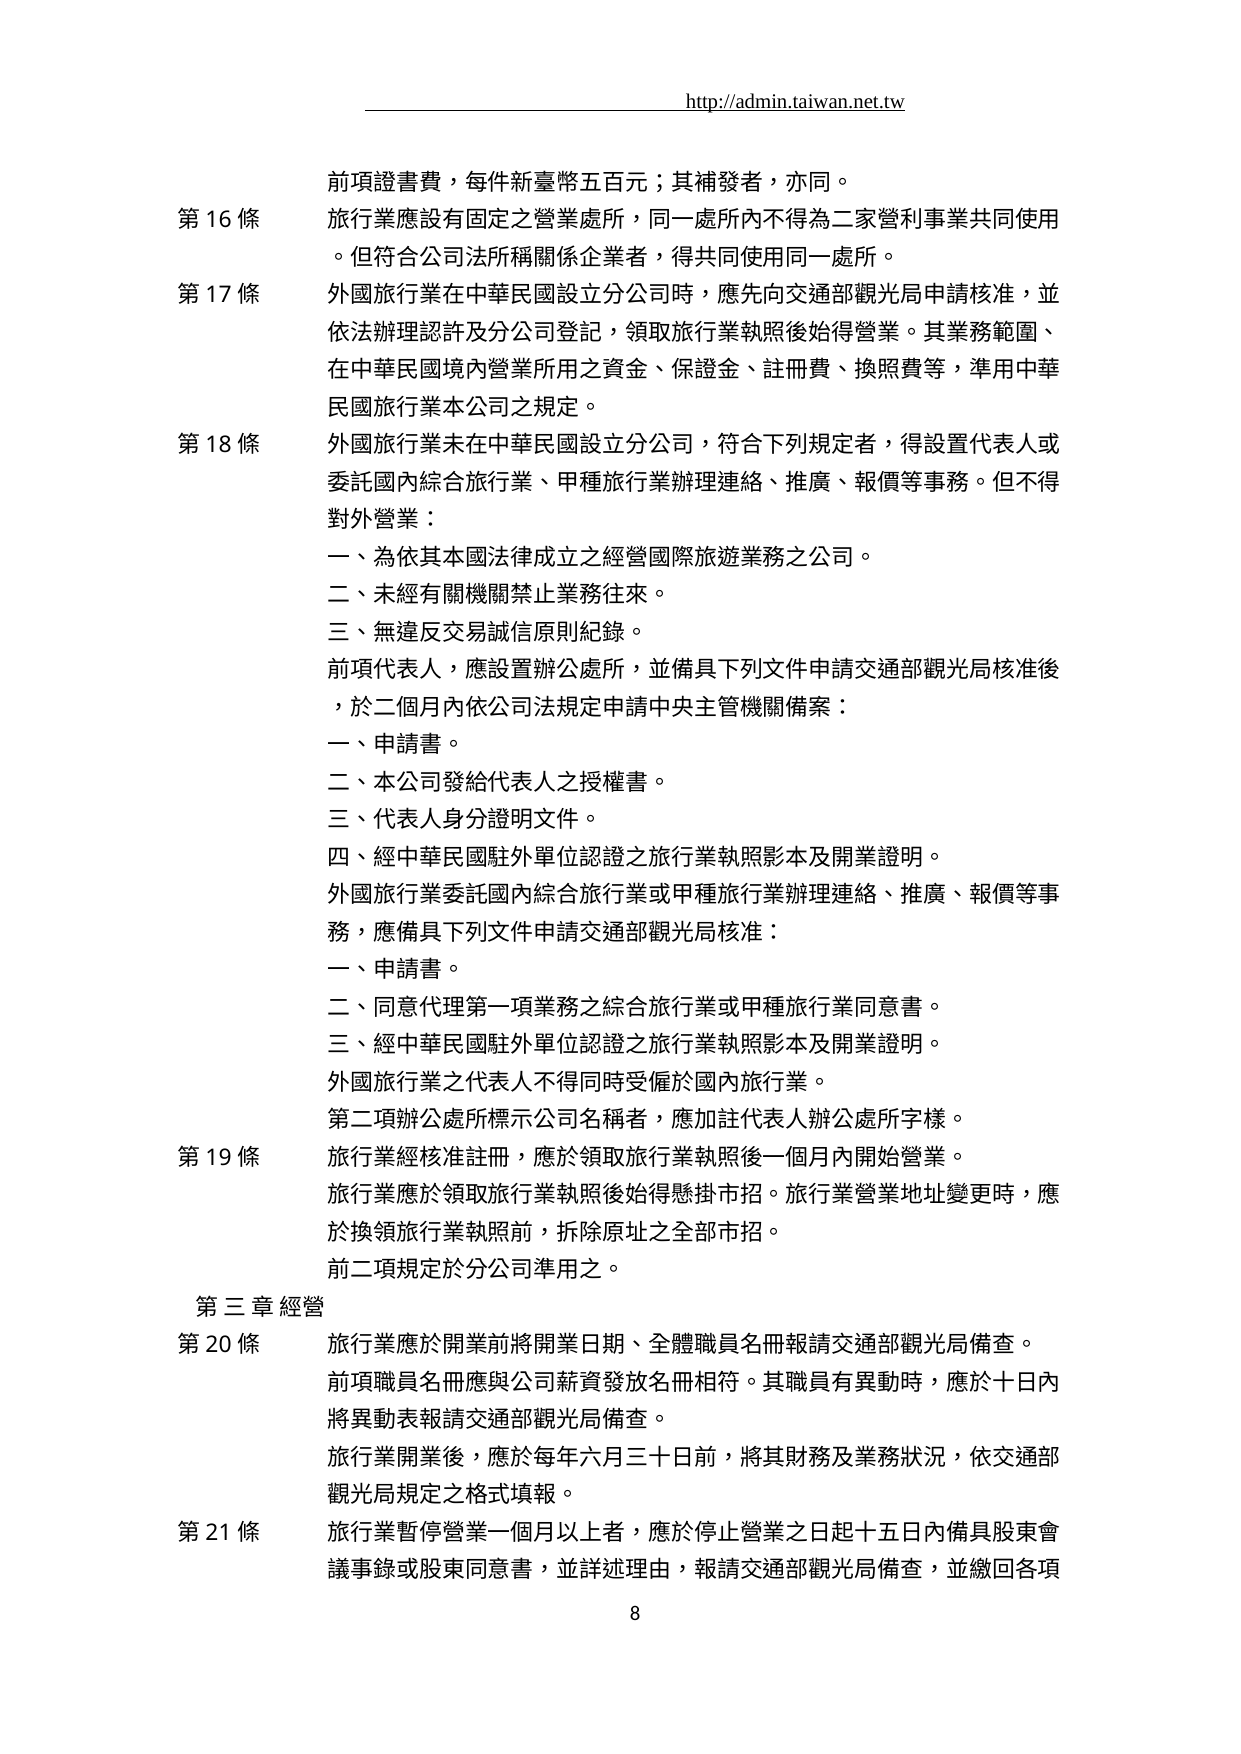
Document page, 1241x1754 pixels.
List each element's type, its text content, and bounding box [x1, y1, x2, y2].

text 旅行業應於領取旅行業執照後始得懸掛市招。旅行業營業地址變更時，應 [327, 1174, 1092, 1211]
text 二、未經有關機關禁止業務往來。 [327, 574, 1092, 611]
text 三、代表人身分證明文件。 [327, 799, 1092, 836]
text 第 18 條 外國旅行業未在中華民國設立分公司，符合下列規定者，得設置代表人或 [177, 424, 1092, 461]
text 前項證書費，每件新臺幣五百元；其補發者，亦同。 [327, 161, 1092, 199]
text 二、本公司發給代表人之授權書。 [327, 761, 1092, 799]
text 議事錄或股東同意書，並詳述理由，報請交通部觀光局備查，並繳回各項 [327, 1549, 1092, 1586]
text 。但符合公司法所稱關係企業者，得共同使用同一處所。 [277, 236, 1092, 274]
text 外國旅行業委託國內綜合旅行業或甲種旅行業辦理連絡、推廣、報價等事 [327, 874, 1092, 911]
text 第 16 條 旅行業應設有固定之營業處所，同一處所內不得為二家營利事業共同使用 [177, 199, 1092, 236]
text 一、申請書。 [327, 724, 1092, 761]
text 三、無違反交易誠信原則紀錄。 [327, 611, 1092, 649]
text 前項職員名冊應與公司薪資發放名冊相符。其職員有異動時，應於十日內 [327, 1361, 1092, 1399]
text 第二項辦公處所標示公司名稱者，應加註代表人辦公處所字樣。 [327, 1099, 1092, 1136]
text 委託國內綜合旅行業、甲種旅行業辦理連絡、推廣、報價等事務。但不得 [327, 461, 1092, 499]
text 民國旅行業本公司之規定。 [327, 386, 1092, 424]
text 一、為依其本國法律成立之經營國際旅遊業務之公司。 [327, 536, 1092, 574]
text 前項代表人，應設置辦公處所，並備具下列文件申請交通部觀光局核准後 [327, 649, 1092, 686]
text 一、申請書。 [327, 949, 1092, 986]
text 二、同意代理第一項業務之綜合旅行業或甲種旅行業同意書。 [327, 986, 1092, 1024]
text 觀光局規定之格式填報。 [327, 1474, 1092, 1511]
text 第 19 條 旅行業經核准註冊，應於領取旅行業執照後一個月內開始營業。 [177, 1136, 1092, 1174]
text 前二項規定於分公司準用之。 [327, 1249, 1092, 1286]
text 第 三 章 經營 [177, 1286, 1092, 1324]
text 第 21 條 旅行業暫停營業一個月以上者，應於停止營業之日起十五日內備具股東會 [177, 1511, 1092, 1549]
text 於換領旅行業執照前，拆除原址之全部市招。 [327, 1211, 1092, 1249]
text 將異動表報請交通部觀光局備查。 [327, 1399, 1092, 1436]
text 旅行業開業後，應於每年六月三十日前，將其財務及業務狀況，依交通部 [327, 1436, 1092, 1474]
text 在中華民國境內營業所用之資金、保證金、註冊費、換照費等，準用中華 [327, 349, 1092, 386]
text 務，應備具下列文件申請交通部觀光局核准： [327, 911, 1092, 949]
text 三、經中華民國駐外單位認證之旅行業執照影本及開業證明。 [327, 1024, 1092, 1061]
text 第 20 條 旅行業應於開業前將開業日期、全體職員名冊報請交通部觀光局備查。 [177, 1324, 1092, 1361]
text 對外營業： [327, 499, 1092, 536]
text 四、經中華民國駐外單位認證之旅行業執照影本及開業證明。 [327, 836, 1092, 874]
text 第 17 條 外國旅行業在中華民國設立分公司時，應先向交通部觀光局申請核准，並 [177, 274, 1092, 311]
text 外國旅行業之代表人不得同時受僱於國內旅行業。 [327, 1061, 1092, 1099]
text 依法辦理認許及分公司登記，領取旅行業執照後始得營業。其業務範圍、 [327, 311, 1092, 349]
text ，於二個月內依公司法規定申請中央主管機關備案： [327, 686, 1092, 724]
